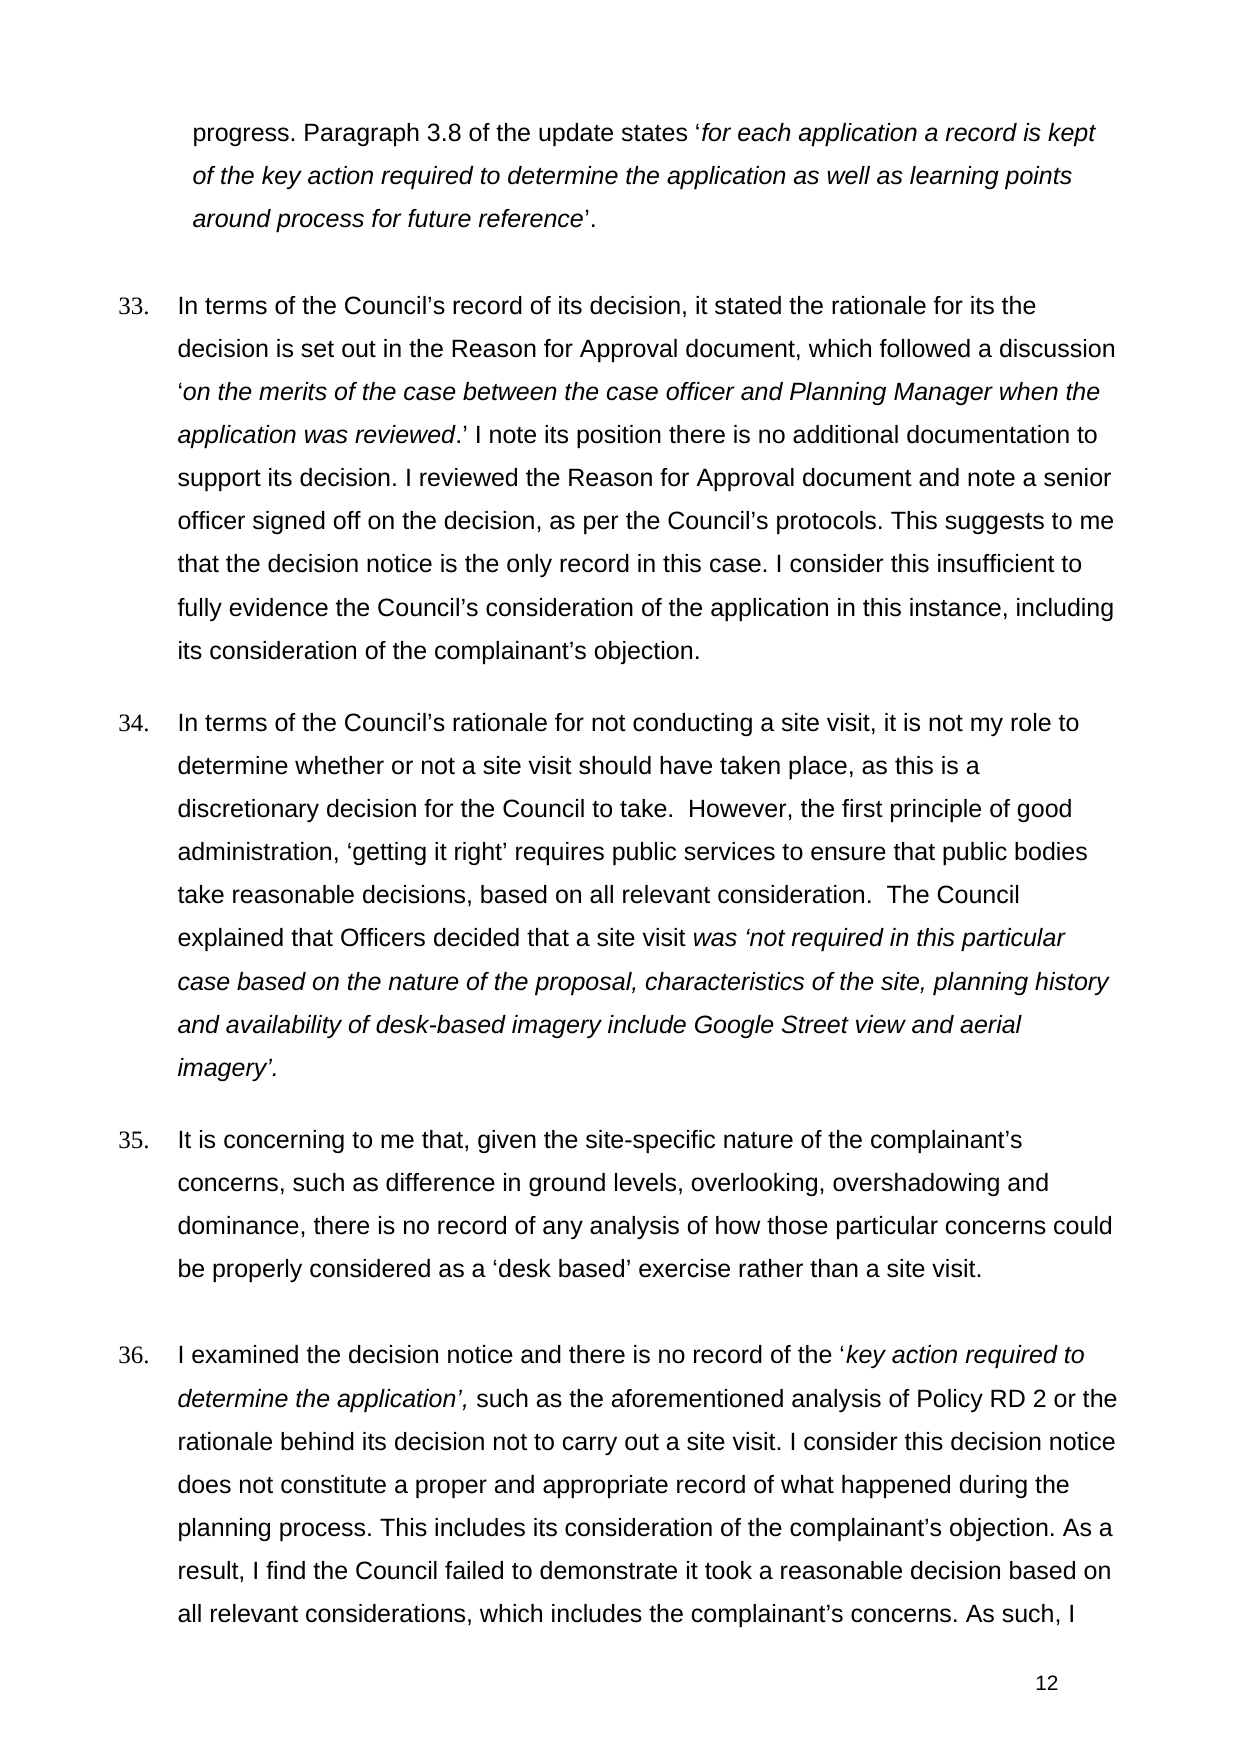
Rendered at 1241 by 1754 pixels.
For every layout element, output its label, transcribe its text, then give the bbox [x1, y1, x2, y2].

list progress. Paragraph 3.8 of the update states ‘for each application a record is kept of the key action required to determine the application as well as learning points around process for future reference’. [192, 118, 1122, 233]
list It is concerning to me that, given the site-specific nature of the complainant’s concerns, such as difference in ground levels, overlooking, overshadowing and dominance, there is no record of any analysis of how those particular concerns could be properly considered as a ‘desk based’ exercise rather than a site visit. [118, 1124, 1122, 1283]
list I examined the decision notice and there is no record of the ‘key action required to determine the application’, such as the aforementioned analysis of Policy RD 2 or the rationale behind its decision not to carry out a site visit. I consider this decision notice does not constitute a proper and appropriate record of what happened during the planning process. This includes its consideration of the complainant’s objection. As a result, I find the Council failed to demonstrate it took a reasonable decision based on all relevant considerations, which includes the complainant’s concerns. As such, I [118, 1340, 1122, 1628]
list In terms of the Council’s rationale for not conducting a site visit, it is not my role to determine whether or not a site visit should have taken place, as this is a discretionary decision for the Council to take. However, the first principle of good administration, ‘getting it right’ requires public services to ensure that public bodies take reasonable decisions, based on all relevant consideration. The Council explained that Officers decided that a site visit was ‘not required in this particular case based on the nature of the proposal, characteristics of the site, planning history and availability of desk-based imagery include Google Street view and aerial imagery’. [118, 708, 1122, 1081]
list In terms of the Council’s record of its decision, it stated the rationale for its the decision is set out in the Reason for Approval document, which followed a discussion ‘on the merits of the case between the case officer and Planning Manager when the application was reviewed.’ I note its position there is no additional documentation to support its decision. I reviewed the Reason for Approval document and note a senior officer signed off on the decision, as per the Council’s protocols. This suggests to me that the decision notice is the only record in this case. I consider this insufficient to fully evidence the Council’s consideration of the application in this instance, including its consideration of the complainant’s objection. [118, 291, 1122, 664]
